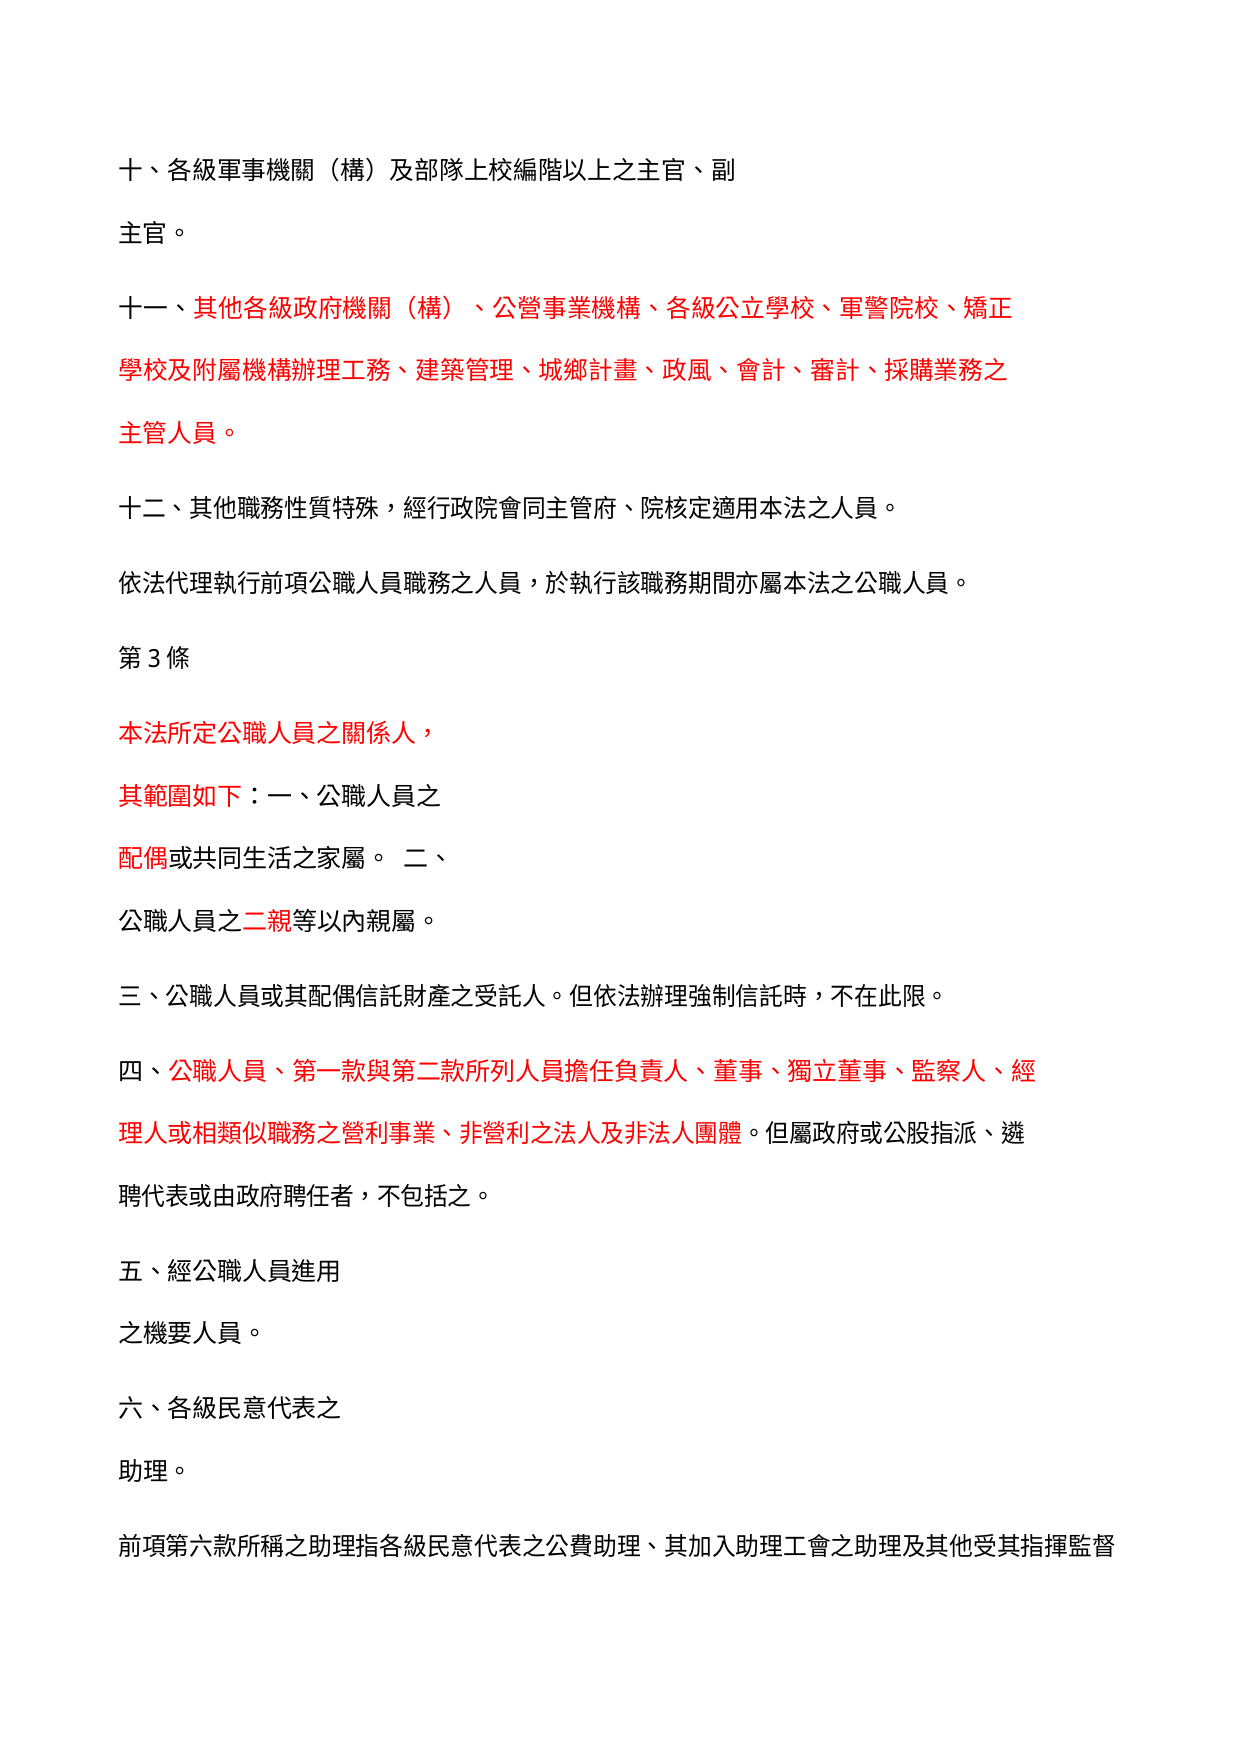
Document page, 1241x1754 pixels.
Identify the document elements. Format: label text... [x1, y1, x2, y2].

text 五、經公職人員進用 之機要人員。 [118, 1228, 362, 1353]
text 四、公職人員、第一款與第二款所列人員擔任負責人、董事、獨立董事、監察人、經理人或相類似職務之營利事業、非營利之法人及非法人團體。但屬政府或公股指派、遴聘代表或由政府聘任者，不包括之。 [118, 1028, 1044, 1215]
text 第3條 [118, 614, 1122, 677]
text 本法所定公職人員之關係人，其範圍如下：一、公職人員之配偶或共同生活之家屬。 二、公職人員之二親等以內親屬。 [118, 690, 445, 940]
text 六、各級民意代表之助理。 [118, 1365, 362, 1490]
text 前項第六款所稱之助理指各級民意代表之公費助理、其加入助理工會之助理及其他受其指揮監督 [118, 1503, 1122, 1565]
text 依法代理執行前項公職人員職務之人員，於執行該職務期間亦屬本法之公職人員。 [118, 539, 1122, 602]
text 三、公職人員或其配偶信託財產之受託人。但依法辦理強制信託時，不在此限。 [118, 952, 1122, 1015]
text 十、各級軍事機關（構）及部隊上校編階以上之主官、副主官。 [118, 127, 736, 252]
text 十二、其他職務性質特殊，經行政院會同主管府、院核定適用本法之人員。 [118, 464, 1122, 527]
text 十一、其他各級政府機關（構）、公營事業機構、各級公立學校、軍警院校、矯正學校及附屬機構辦理工務、建築管理、城鄉計畫、政風、會計、審計、採購業務之主管人員。 [118, 264, 1022, 452]
